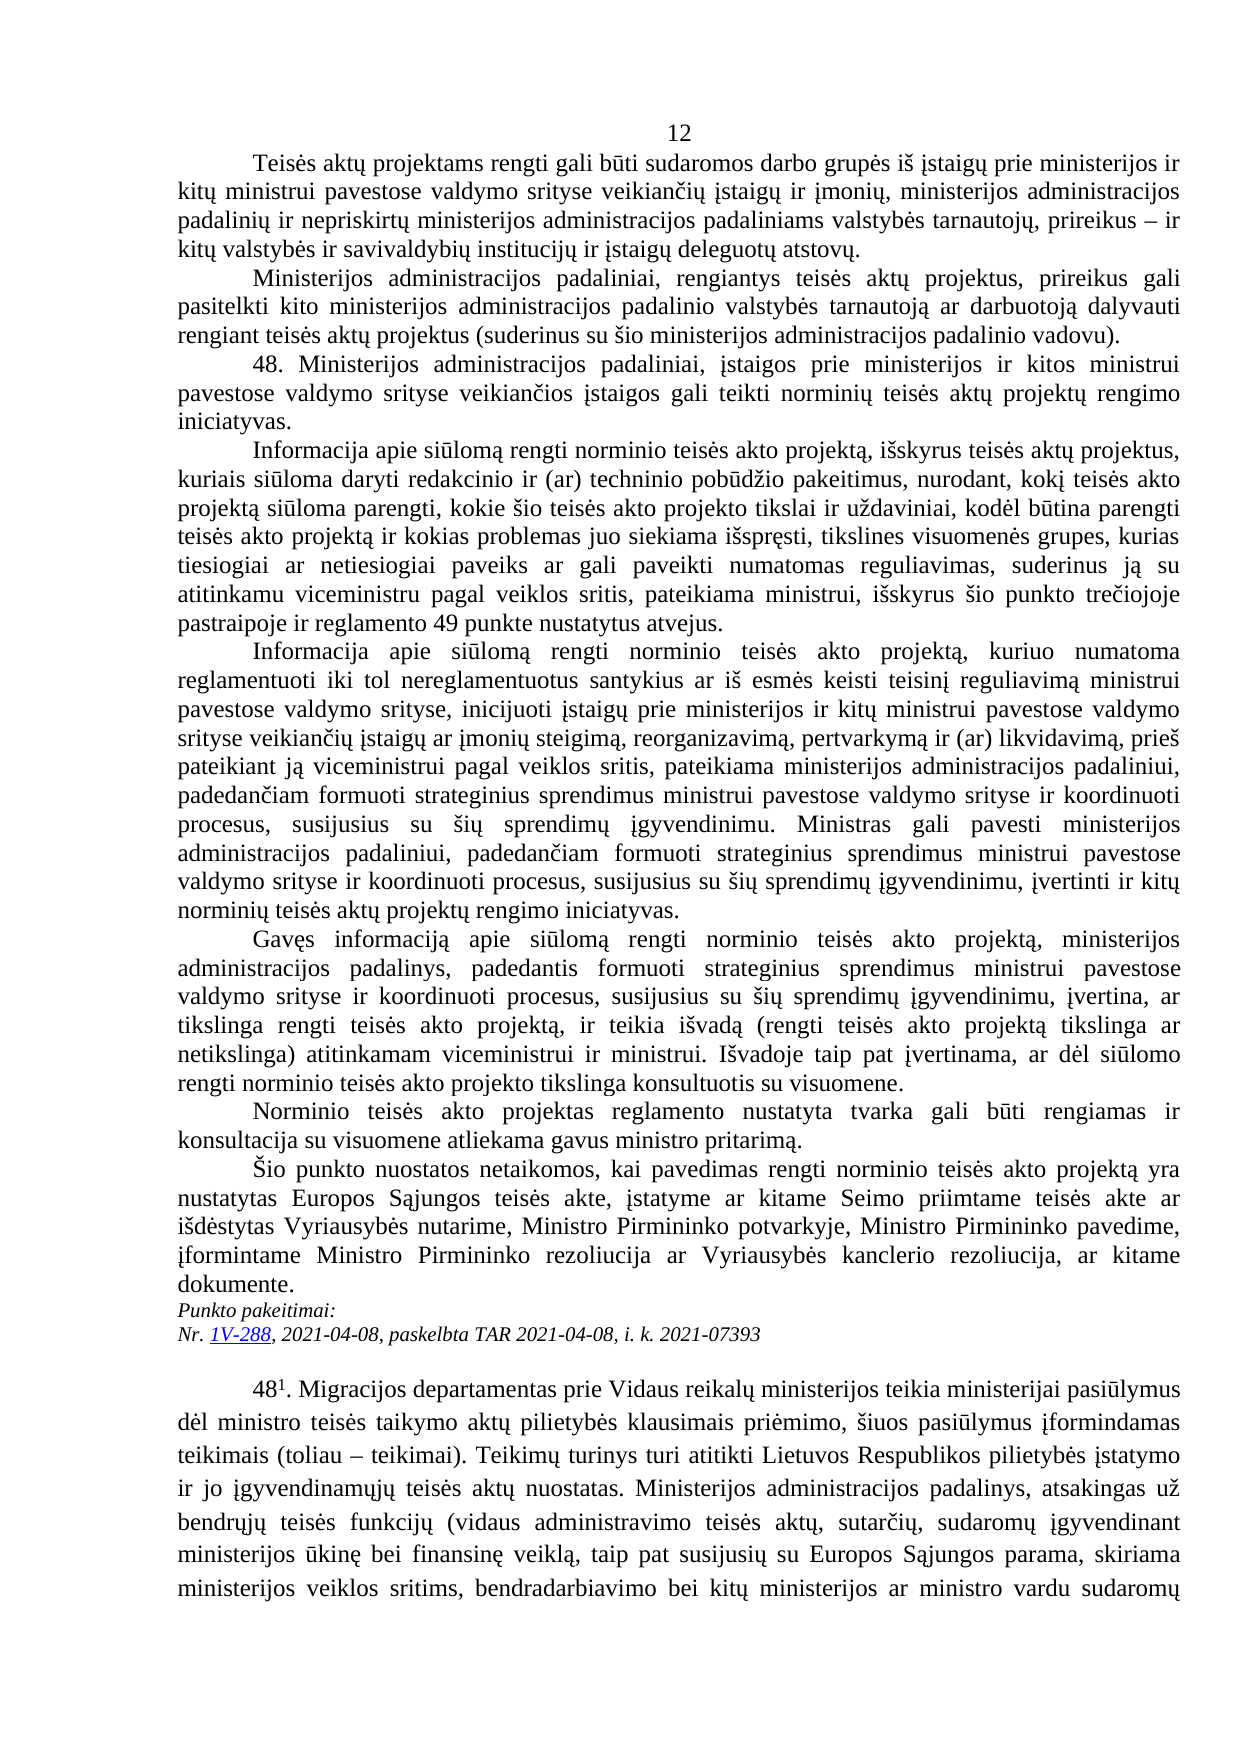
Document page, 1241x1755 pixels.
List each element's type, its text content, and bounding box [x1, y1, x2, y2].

text Gavęs informaciją apie siūlomą rengti norminio teisės akto projektą, ministerijos administracijos padalinys, padedantis formuoti strateginius sprendimus ministrui pavestose valdymo srityse ir koordinuoti procesus, susijusius su šių sprendimų įgyvendinimu, įvertina, ar tikslinga rengti teisės akto projektą, ir teikia išvadą (rengti teisės akto projektą tikslinga ar netikslinga) atitinkamam viceministrui ir ministrui. Išvadoje taip pat įvertinama, ar dėl siūlomo rengti norminio teisės akto projekto tikslinga konsultuotis su visuomene. [177, 924, 1181, 1096]
text Nr. 1V-288, 2021-04-08, paskelbta TAR 2021-04-08, i. k. 2021-07393 [177, 1322, 1181, 1346]
text Šio punkto nuostatos netaikomos, kai pavedimas rengti norminio teisės akto projektą yra nustatytas Europos Sąjungos teisės akte, įstatyme ar kitame Seimo priimtame teisės akte ar išdėstytas Vyriausybės nutarime, Ministro Pirmininko potvarkyje, Ministro Pirmininko pavedime, įformintame Ministro Pirmininko rezoliucija ar Vyriausybės kanclerio rezoliucija, ar kitame dokumente. [177, 1154, 1181, 1298]
text Norminio teisės akto projektas reglamento nustatyta tvarka gali būti rengiamas ir konsultacija su visuomene atliekama gavus ministro pritarimą. [177, 1096, 1181, 1154]
text Teisės aktų projektams rengti gali būti sudaromos darbo grupės iš įstaigų prie ministerijos ir kitų ministrui pavestose valdymo srityse veikiančių įstaigų ir įmonių, ministerijos administracijos padalinių ir nepriskirtų ministerijos administracijos padaliniams valstybės tarnautojų, prireikus ‒ ir kitų valstybės ir savivaldybių institucijų ir įstaigų deleguotų atstovų. [177, 148, 1181, 263]
text 48. Ministerijos administracijos padaliniai, įstaigos prie ministerijos ir kitos ministrui pavestose valdymo srityse veikiančios įstaigos gali teikti norminių teisės aktų projektų rengimo iniciatyvas. [177, 349, 1181, 435]
text Informacija apie siūlomą rengti norminio teisės akto projektą, išskyrus teisės aktų projektus, kuriais siūloma daryti redakcinio ir (ar) techninio pobūdžio pakeitimus, nurodant, kokį teisės akto projektą siūloma parengti, kokie šio teisės akto projekto tikslai ir uždaviniai, kodėl būtina parengti teisės akto projektą ir kokias problemas juo siekiama išspręsti, tikslines visuomenės grupes, kurias tiesiogiai ar netiesiogiai paveiks ar gali paveikti numatomas reguliavimas, suderinus ją su atitinkamu viceministru pagal veiklos sritis, pateikiama ministrui, išskyrus šio punkto trečiojoje pastraipoje ir reglamento 49 punkte nustatytus atvejus. [177, 435, 1181, 636]
text Informacija apie siūlomą rengti norminio teisės akto projektą, kuriuo numatoma reglamentuoti iki tol nereglamentuotus santykius ar iš esmės keisti teisinį reguliavimą ministrui pavestose valdymo srityse, inicijuoti įstaigų prie ministerijos ir kitų ministrui pavestose valdymo srityse veikiančių įstaigų ar įmonių steigimą, reorganizavimą, pertvarkymą ir (ar) likvidavimą, prieš pateikiant ją viceministrui pagal veiklos sritis, pateikiama ministerijos administracijos padaliniui, padedančiam formuoti strateginius sprendimus ministrui pavestose valdymo srityse ir koordinuoti procesus, susijusius su šių sprendimų įgyvendinimu. Ministras gali pavesti ministerijos administracijos padaliniui, padedančiam formuoti strateginius sprendimus ministrui pavestose valdymo srityse ir koordinuoti procesus, susijusius su šių sprendimų įgyvendinimu, įvertinti ir kitų norminių teisės aktų projektų rengimo iniciatyvas. [177, 636, 1181, 924]
text 481. Migracijos departamentas prie Vidaus reikalų ministerijos teikia ministerijai pasiūlymus dėl ministro teisės taikymo aktų pilietybės klausimais priėmimo, šiuos pasiūlymus įformindamas teikimais (toliau – teikimai). Teikimų turinys turi atitikti Lietuvos Respublikos pilietybės įstatymo ir jo įgyvendinamųjų teisės aktų nuostatas. Ministerijos administracijos padalinys, atsakingas už bendrųjų teisės funkcijų (vidaus administravimo teisės aktų, sutarčių, sudaromų įgyvendinant ministerijos ūkinę bei finansinę veiklą, taip pat susijusių su Europos Sąjungos parama, skiriama ministerijos veiklos sritims, bendradarbiavimo bei kitų ministerijos ar ministro vardu sudaromų [177, 1374, 1181, 1601]
text Punkto pakeitimai: [177, 1298, 1181, 1322]
text Ministerijos administracijos padaliniai, rengiantys teisės aktų projektus, prireikus gali pasitelkti kito ministerijos administracijos padalinio valstybės tarnautoją ar darbuotoją dalyvauti rengiant teisės aktų projektus (suderinus su šio ministerijos administracijos padalinio vadovu). [177, 263, 1181, 349]
